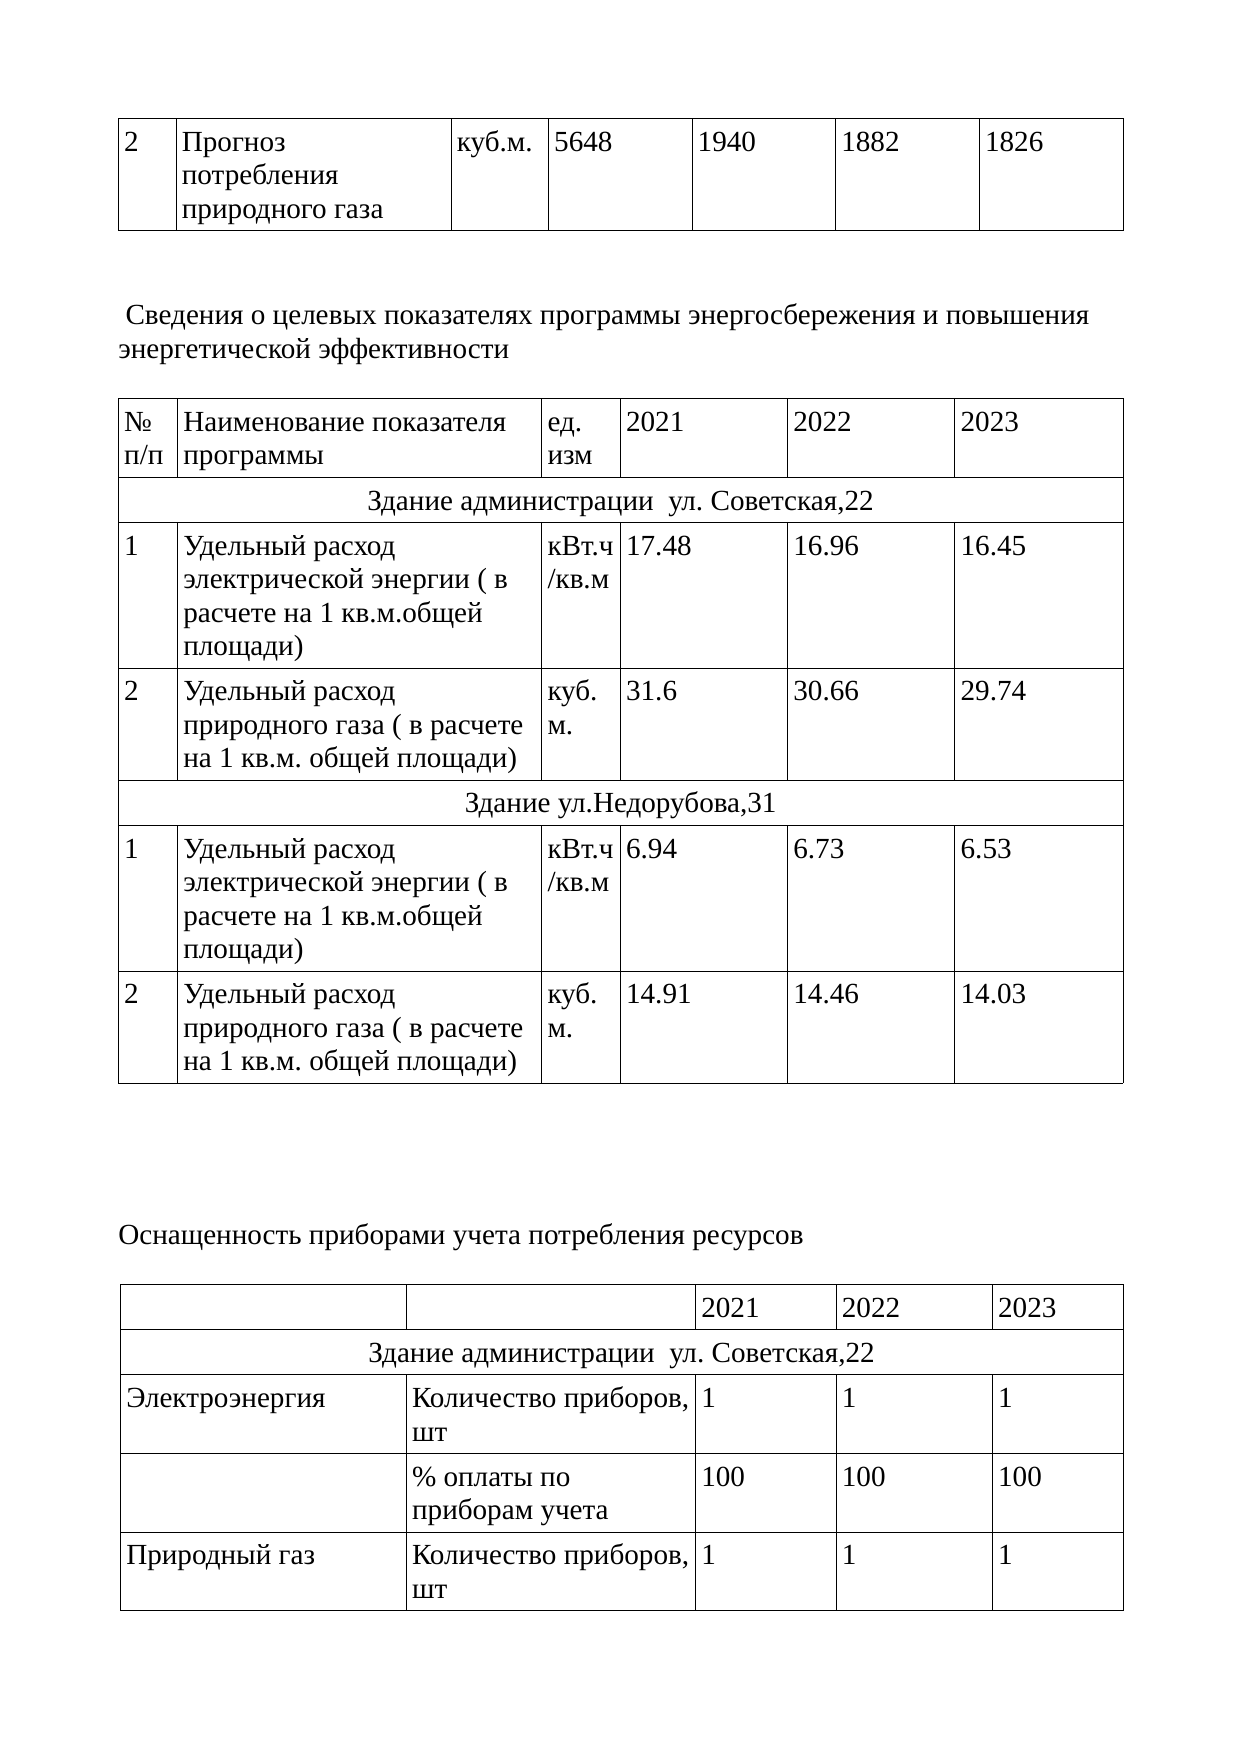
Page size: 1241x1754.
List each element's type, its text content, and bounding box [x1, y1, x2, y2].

table_cell Удельный расход природного газа ( в расчете на 1 кв.м. общей площади) [178, 669, 541, 780]
table_cell кВт.ч/кв.м [542, 523, 620, 668]
table_cell 2 [119, 972, 177, 1083]
table_cell 100 [696, 1454, 836, 1532]
table_cell 1 [837, 1533, 992, 1610]
table_cell 2 [119, 669, 177, 780]
table_cell Удельный расход электрической энергии ( в расчете на 1 кв.м.общей площади) [178, 826, 541, 971]
table_cell 14,03 [955, 972, 1123, 1083]
table_cell % оплаты по приборам учета [407, 1454, 695, 1532]
table_header 2023 [955, 399, 1123, 477]
table_cell Прогноз потребления природного газа [177, 119, 451, 230]
table_cell 1 [993, 1533, 1123, 1610]
table_cell Здание ул.Недорубова,31 [119, 781, 1123, 825]
table_header 2021 [621, 399, 787, 477]
table_header Наименование показателя программы [178, 399, 541, 477]
table_cell 29,74 [955, 669, 1123, 780]
table_cell куб.м. [542, 972, 620, 1083]
text Сведения о целевых показателях программы энергосбережения и повышения энергетической эффективности [118, 297, 1122, 364]
table_header 2023 [993, 1285, 1123, 1329]
table_header [407, 1285, 695, 1329]
table_cell 17,48 [621, 523, 787, 668]
table_cell куб.м. [542, 669, 620, 780]
table_header ед. изм [542, 399, 620, 477]
table_cell Электроэнергия [121, 1375, 406, 1453]
table_cell Удельный расход электрической энергии ( в расчете на 1 кв.м.общей площади) [178, 523, 541, 668]
table_cell 1 [993, 1375, 1123, 1453]
table_header № п/п [119, 399, 177, 477]
table_cell Природный газ [121, 1533, 406, 1610]
table_cell 1882 [836, 119, 979, 230]
table_cell Количество приборов, шт [407, 1533, 695, 1610]
table_cell 14,46 [788, 972, 954, 1083]
table_cell 30,66 [788, 669, 954, 780]
table_cell 6,73 [788, 826, 954, 971]
table_cell 100 [837, 1454, 992, 1532]
table_cell Здание администрации ул. Советская,22 [121, 1330, 1123, 1374]
table_cell 14,91 [621, 972, 787, 1083]
table_cell Удельный расход природного газа ( в расчете на 1 кв.м. общей площади) [178, 972, 541, 1083]
table_header [121, 1285, 406, 1329]
table_cell 6,94 [621, 826, 787, 971]
table_cell 16,96 [788, 523, 954, 668]
table_cell кВт.ч/кв.м [542, 826, 620, 971]
table_cell 1 [837, 1375, 992, 1453]
table_cell Здание администрации ул. Советская,22 [119, 478, 1123, 522]
table_cell 1 [119, 523, 177, 668]
table_cell куб.м. [452, 119, 548, 230]
table_header 2022 [837, 1285, 992, 1329]
table_cell 1 [696, 1533, 836, 1610]
table_cell 2 [119, 119, 176, 230]
table_cell [121, 1454, 406, 1532]
table_cell 6,53 [955, 826, 1123, 971]
table_header 2021 [696, 1285, 836, 1329]
table_cell 16,45 [955, 523, 1123, 668]
table_cell 1826 [980, 119, 1123, 230]
table_cell 5648 [549, 119, 692, 230]
table_cell Количество приборов, шт [407, 1375, 695, 1453]
table_cell 31,6 [621, 669, 787, 780]
table_cell 1 [119, 826, 177, 971]
table_cell 100 [993, 1454, 1123, 1532]
text Оснащенность приборами учета потребления ресурсов [118, 1217, 1122, 1251]
table_cell 1 [696, 1375, 836, 1453]
table_header 2022 [788, 399, 954, 477]
table_cell 1940 [693, 119, 835, 230]
